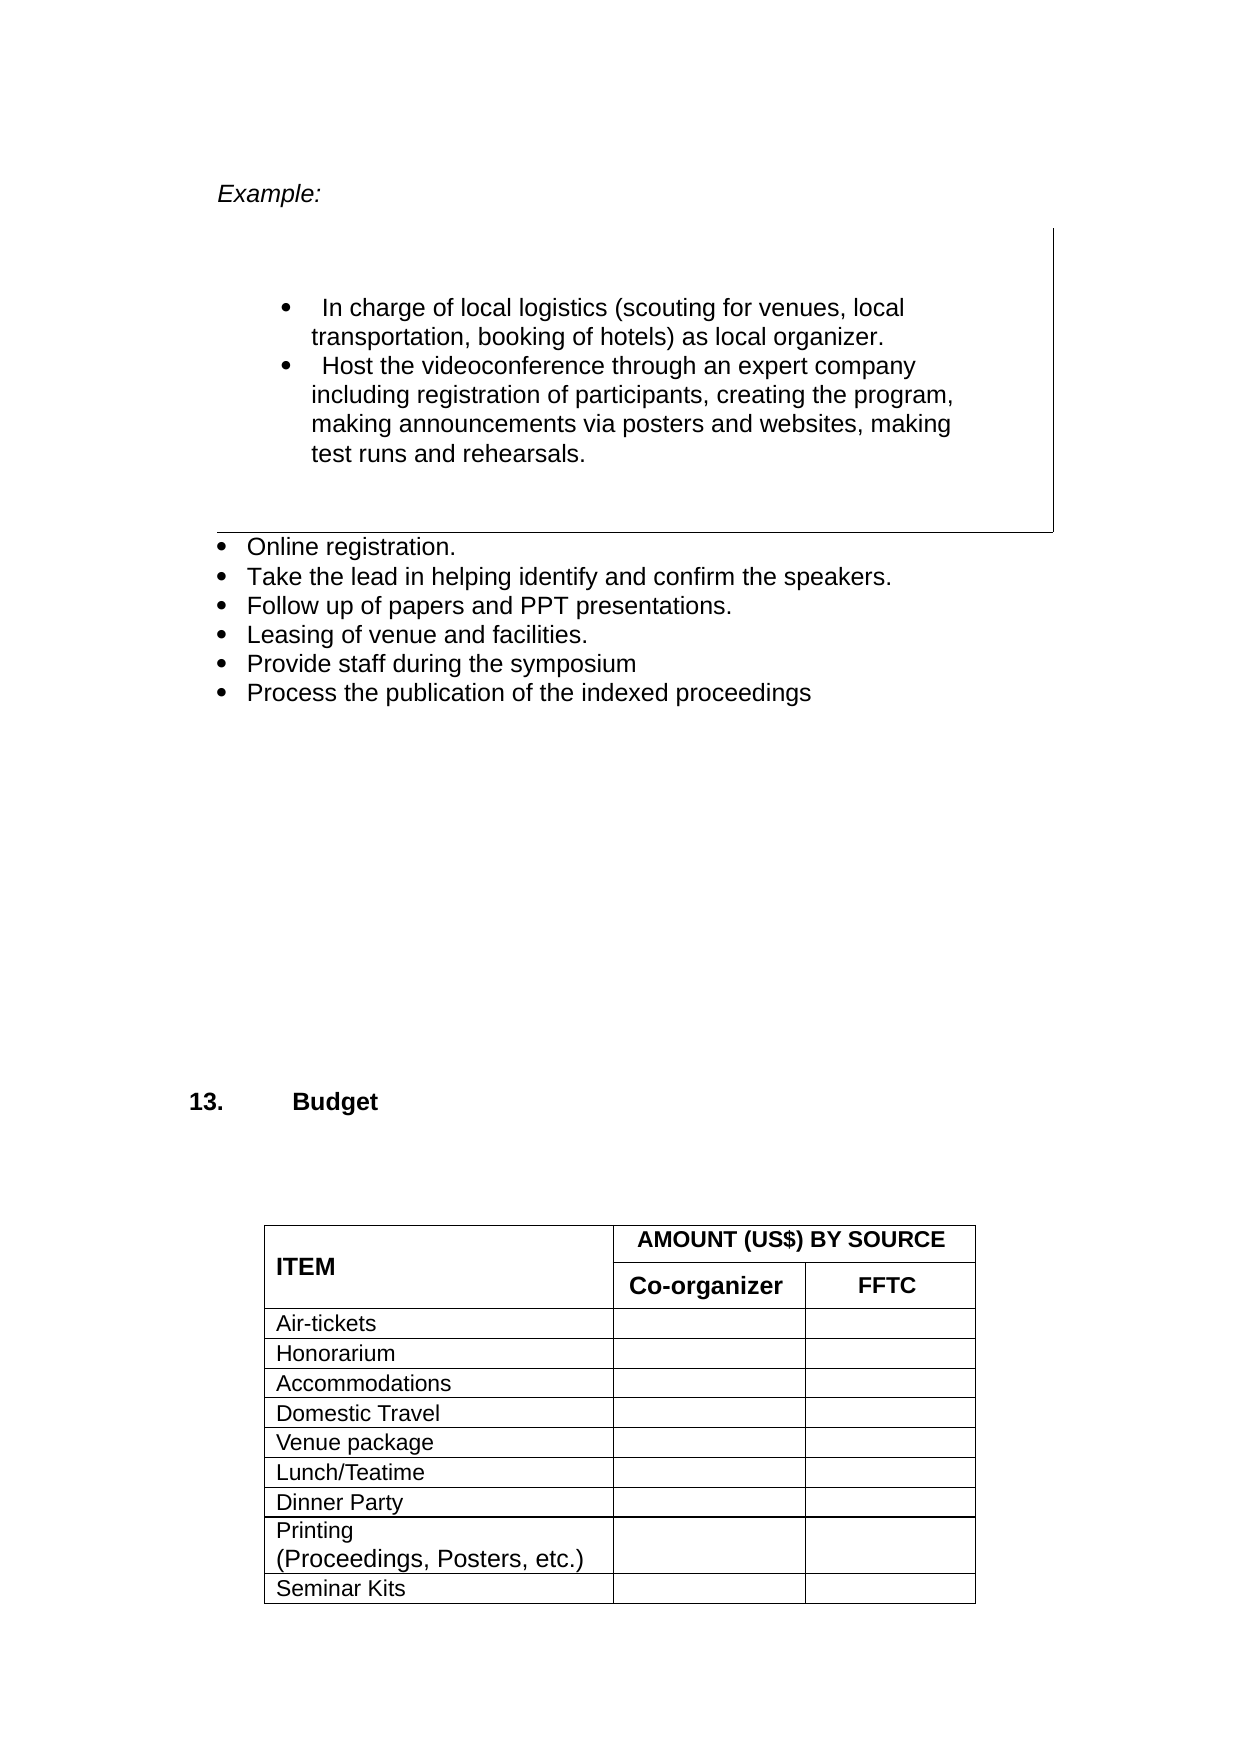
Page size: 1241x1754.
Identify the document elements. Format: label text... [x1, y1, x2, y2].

table_cell [806, 1574, 975, 1602]
list Online registration. [217, 532, 1053, 562]
table_cell [806, 1369, 975, 1397]
table_cell Lunch/Teatime [265, 1458, 613, 1487]
table_cell [806, 1309, 975, 1338]
table_cell Honorarium [265, 1339, 613, 1367]
list In charge of local logistics (scouting for venues, local transportation, booking of hotels) as local organizer. [217, 228, 1053, 351]
table_cell [614, 1309, 805, 1338]
table_cell [614, 1339, 805, 1367]
table_header ITEM [265, 1226, 613, 1308]
table_cell [806, 1518, 975, 1573]
list Process the publication of the indexed proceedings [217, 678, 1053, 707]
table_cell FFTC [806, 1263, 975, 1308]
table_cell [806, 1398, 975, 1427]
list Take the lead in helping identify and confirm the speakers. [217, 562, 1053, 591]
table_cell Domestic Travel [265, 1398, 613, 1427]
table_cell [614, 1574, 805, 1602]
table_cell [806, 1488, 975, 1516]
table_cell Dinner Party [265, 1488, 613, 1516]
table_cell Air-tickets [265, 1309, 613, 1338]
table_cell [614, 1428, 805, 1457]
list Budget [189, 1087, 1053, 1115]
list Leasing of venue and facilities. [217, 620, 1053, 649]
table_cell Venue package [265, 1428, 613, 1457]
table_cell [614, 1398, 805, 1427]
list Follow up of papers and PPT presentations. [217, 591, 1053, 620]
list Provide staff during the symposium [217, 649, 1053, 678]
table_cell Accommodations [265, 1369, 613, 1397]
table_cell [614, 1458, 805, 1487]
table_cell [614, 1488, 805, 1516]
table_cell Seminar Kits [265, 1574, 613, 1602]
table_cell Co-organizer [614, 1263, 805, 1308]
table_cell [806, 1339, 975, 1367]
table_cell [806, 1458, 975, 1487]
table_cell [806, 1428, 975, 1457]
list Host the videoconference through an expert company including registration of participants, creating the program, making announcements via posters and websites, making test runs and rehearsals. [217, 351, 1053, 532]
text Example: [189, 179, 1053, 207]
table_header AMOUNT (US$) BY SOURCE [614, 1226, 975, 1262]
table_cell Printing (Proceedings, Posters, etc.) [265, 1518, 613, 1573]
table_cell [614, 1369, 805, 1397]
table_cell [614, 1518, 805, 1573]
